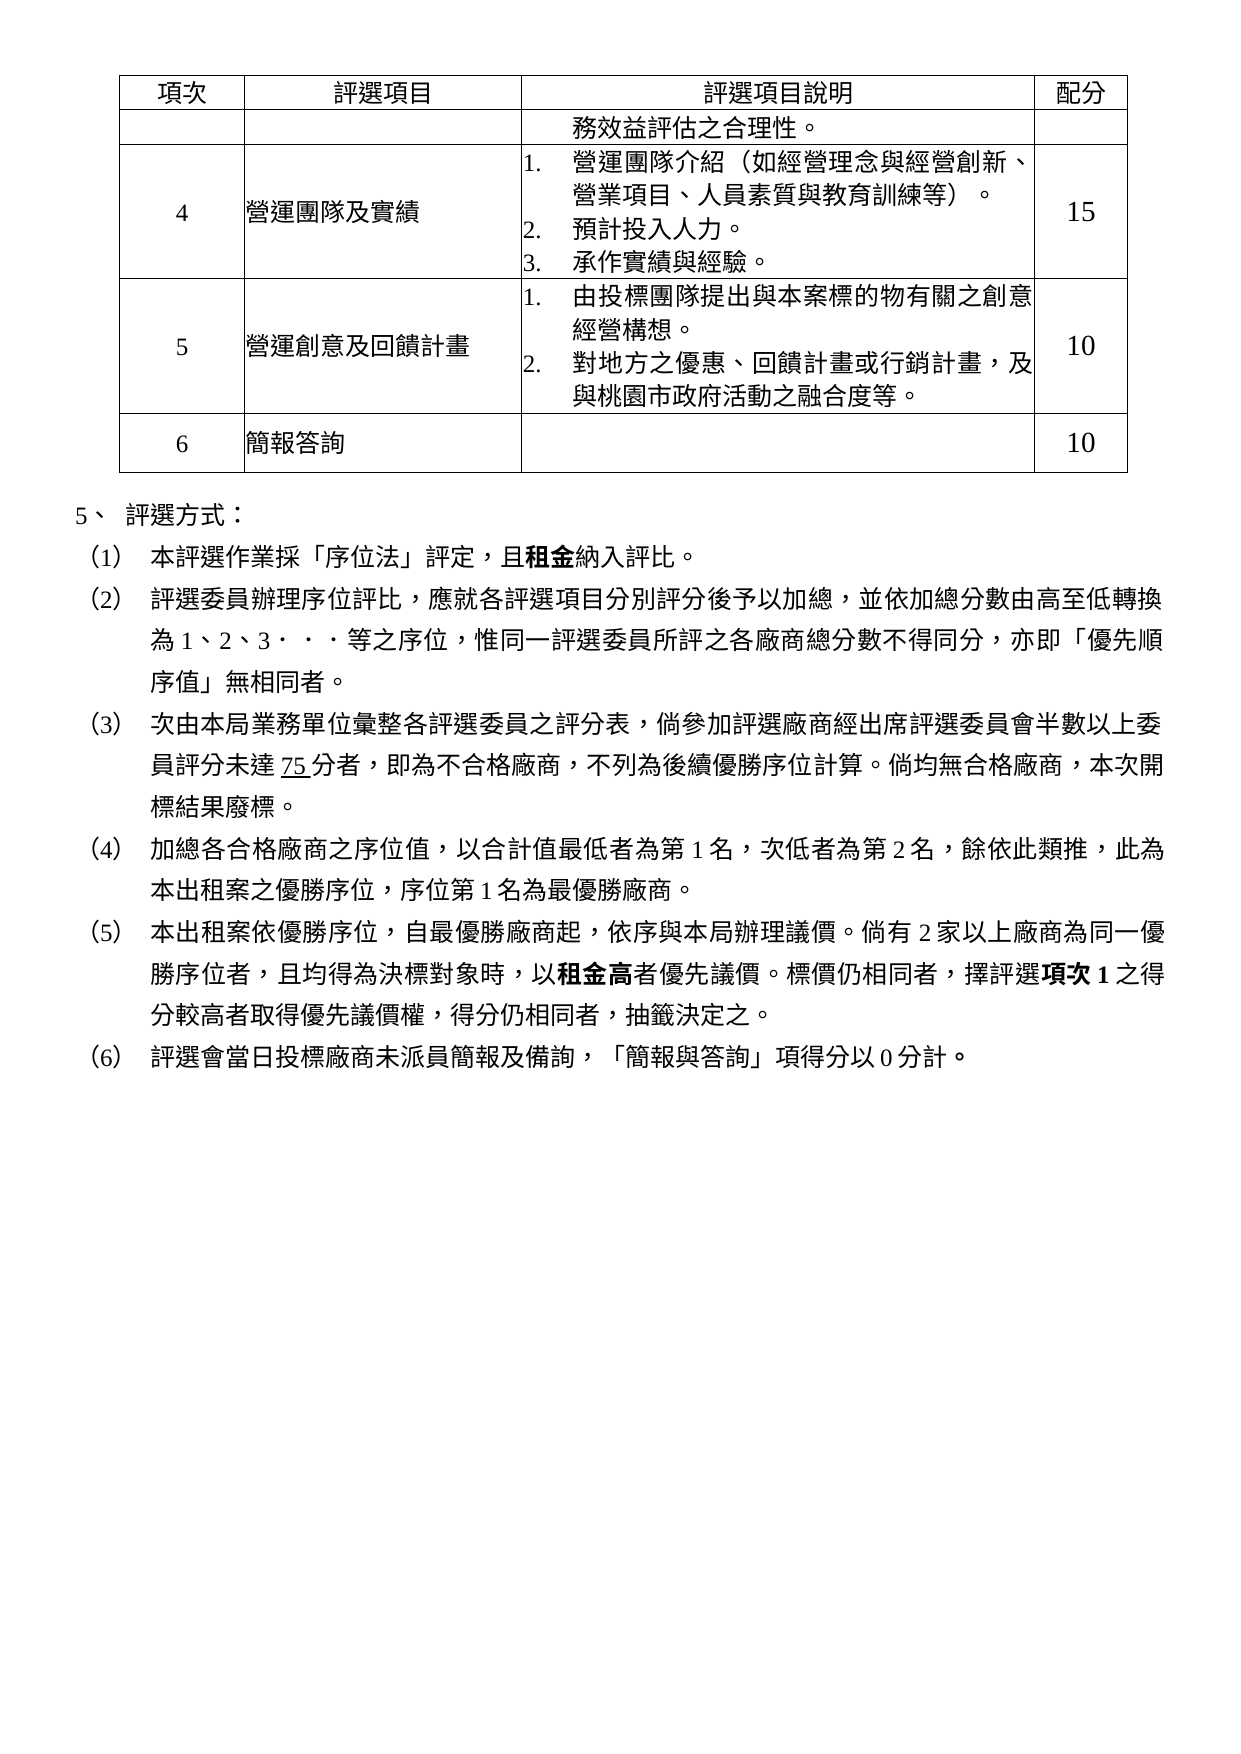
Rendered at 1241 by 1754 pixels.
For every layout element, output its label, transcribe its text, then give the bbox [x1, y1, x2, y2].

table_cell 6 [120, 414, 244, 472]
table_cell 營運團隊介紹（如經營理念與經營創新、營業項目、人員素質與教育訓練等）。 預計投入人力。 承作實績與經驗。 [522, 145, 1034, 278]
list 本評選作業採「序位法」評定，且租金納入評比。 [75, 533, 1165, 575]
list 評選委員辦理序位評比，應就各評選項目分別評分後予以加總，並依加總分數由高至低轉換為1、2、3．．．等之序位，惟同一評選委員所評之各廠商總分數不得同分，亦即「優先順序值」無相同者。 [75, 575, 1165, 700]
table_cell [120, 110, 244, 144]
table_cell 務效益評估之合理性。 [522, 110, 1034, 144]
table_cell 5 [120, 279, 244, 412]
table_cell 10 [1035, 279, 1127, 412]
list 評選方式： [75, 491, 1165, 533]
table_header 評選項目說明 [522, 76, 1034, 109]
table_cell 4 [120, 145, 244, 278]
table_header 配分 [1035, 76, 1127, 109]
list 評選會當日投標廠商未派員簡報及備詢，「簡報與答詢」項得分以0分計。 [75, 1033, 1165, 1075]
list 加總各合格廠商之序位值，以合計值最低者為第1名，次低者為第2名，餘依此類推，此為本出租案之優勝序位，序位第1名為最優勝廠商。 [75, 825, 1165, 908]
table_cell 營運創意及回饋計畫 [245, 279, 521, 412]
table_cell 簡報答詢 [245, 414, 521, 472]
list 次由本局業務單位彙整各評選委員之評分表，倘參加評選廠商經出席評選委員會半數以上委員評分未達75分者，即為不合格廠商，不列為後續優勝序位計算。倘均無合格廠商，本次開標結果廢標。 [75, 700, 1165, 825]
table_header 項次 [120, 76, 244, 109]
table_header 評選項目 [245, 76, 521, 109]
table_cell [1035, 110, 1127, 144]
list 本出租案依優勝序位，自最優勝廠商起，依序與本局辦理議價。倘有2家以上廠商為同一優勝序位者，且均得為決標對象時，以租金高者優先議價。標價仍相同者，擇評選項次1之得分較高者取得優先議價權，得分仍相同者，抽籤決定之。 [75, 908, 1165, 1033]
table_cell 由投標團隊提出與本案標的物有關之創意經營構想。 對地方之優惠、回饋計畫或行銷計畫，及與桃園市政府活動之融合度等。 [522, 279, 1034, 412]
table_cell 10 [1035, 414, 1127, 472]
table_cell 營運團隊及實績 [245, 145, 521, 278]
table_cell 15 [1035, 145, 1127, 278]
table_cell [522, 414, 1034, 472]
table_cell [245, 110, 521, 144]
